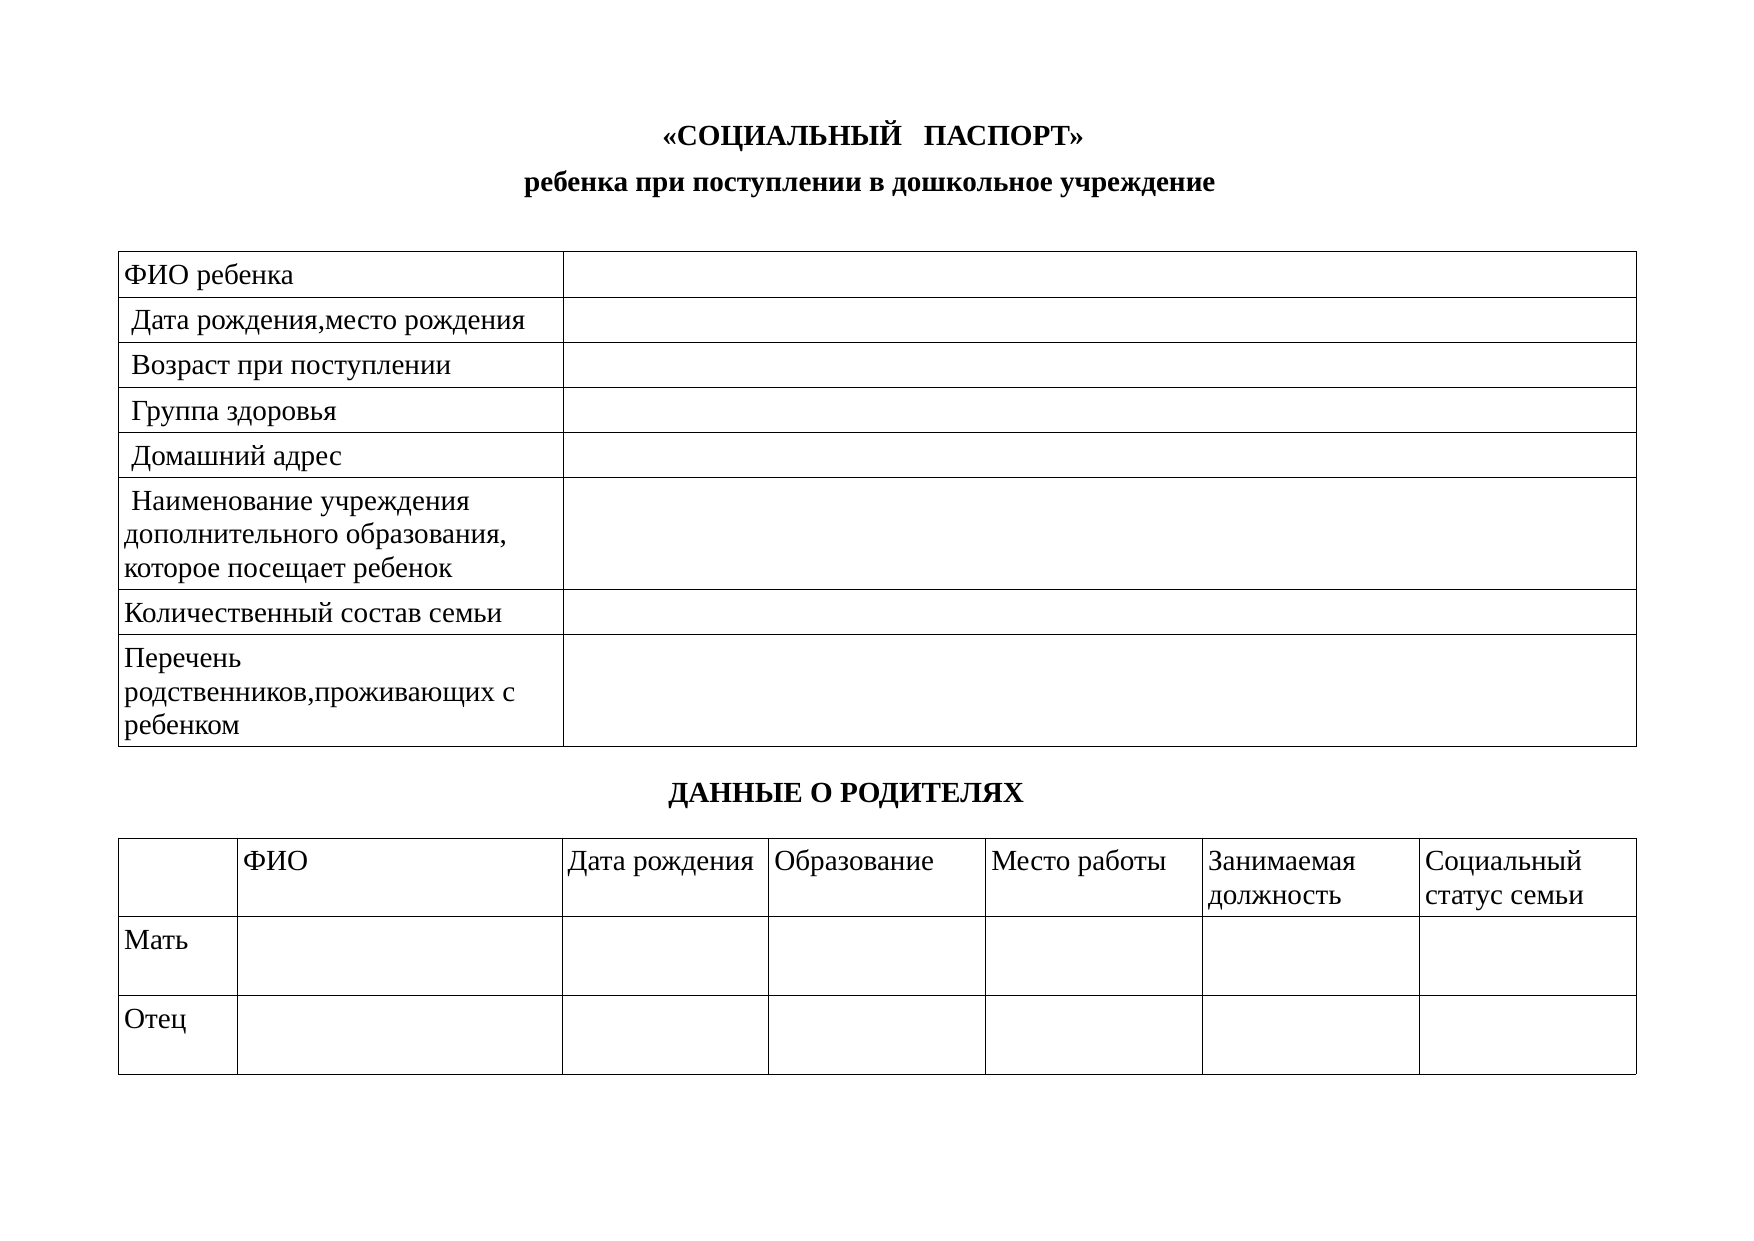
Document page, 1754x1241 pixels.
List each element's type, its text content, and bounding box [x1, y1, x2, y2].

table_cell [1203, 917, 1419, 995]
table_cell [564, 635, 1636, 746]
table_cell [563, 996, 768, 1073]
table_cell [564, 478, 1636, 589]
table_header Дата рождения [563, 839, 768, 916]
table_cell [564, 590, 1636, 634]
table_cell Перечень родственников,проживающих с ребенком [119, 635, 563, 746]
table_cell Дата рождения,место рождения [119, 298, 563, 342]
table_cell Наименование учреждения дополнительного образования, которое посещает ребенок [119, 478, 563, 589]
table_cell [564, 298, 1636, 342]
table_cell [769, 996, 985, 1073]
table_header [564, 252, 1636, 297]
table_header Занимаемая должность [1203, 839, 1419, 916]
table_cell [564, 343, 1636, 387]
table_cell [986, 996, 1202, 1073]
table_header Образование [769, 839, 985, 916]
table_cell [1420, 917, 1636, 995]
table_cell [238, 917, 562, 995]
table_cell Мать [119, 917, 237, 995]
table_header ФИО [238, 839, 562, 916]
table_cell Отец [119, 996, 237, 1073]
table_cell [769, 917, 985, 995]
table_cell [564, 388, 1636, 432]
table_cell Группа здоровья [119, 388, 563, 432]
table_cell [238, 996, 562, 1073]
table_header ФИО ребенка [119, 252, 563, 297]
table_cell [563, 917, 768, 995]
table_cell [1203, 996, 1419, 1073]
table_header Социальный статус семьи [1420, 839, 1636, 916]
text ДАННЫЕ О РОДИТЕЛЯХ [118, 775, 1636, 809]
table_cell Количественный состав семьи [119, 590, 563, 634]
table_cell [564, 433, 1636, 477]
table_cell [986, 917, 1202, 995]
table_cell [1420, 996, 1636, 1073]
text «СОЦИАЛЬНЫЙ ПАСПОРТ» [118, 118, 1628, 152]
table_cell Возраст при поступлении [119, 343, 563, 387]
table_header [119, 839, 237, 916]
table_cell Домашний адрес [119, 433, 563, 477]
text ребенка при поступлении в дошкольное учреждение [118, 164, 1628, 198]
table_header Место работы [986, 839, 1202, 916]
